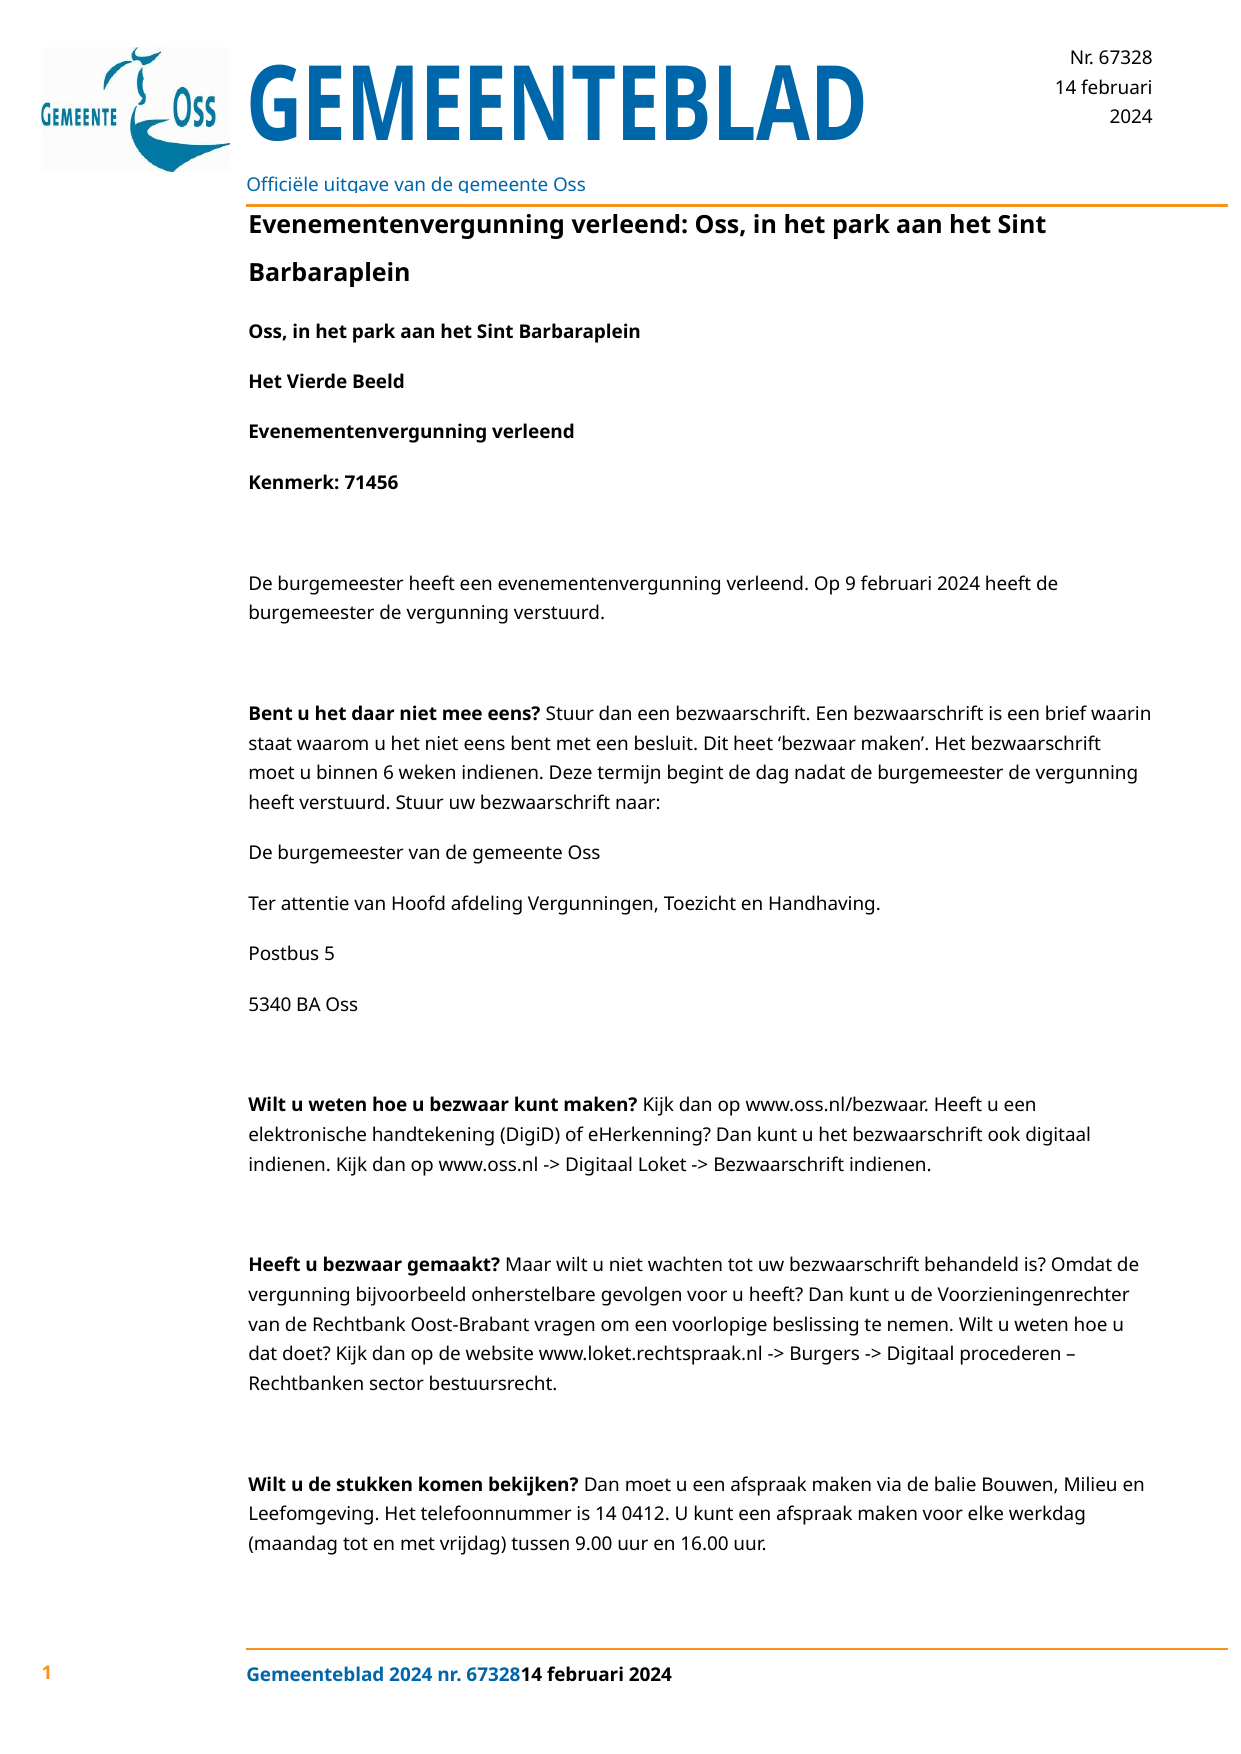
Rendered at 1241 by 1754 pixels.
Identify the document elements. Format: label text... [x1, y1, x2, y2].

text Wilt u weten hoe u bezwaar kunt maken? Kijk dan op www.oss.nl/bezwaar. Heeft u een elektronische handtekening (DigiD) of eHerkenning? Dan kunt u het bezwaarschrift ook digitaal indienen. Kijk dan op www.oss.nl -> Digitaal Loket -> Bezwaarschrift indienen. [248, 1092, 1152, 1177]
text Wilt u de stukken komen bekijken? Dan moet u een afspraak maken via de balie Bouwen, Milieu en Leefomgeving. Het telefoonnummer is 14 0412. U kunt een afspraak maken voor elke werkdag (maandag tot en met vrijdag) tussen 9.00 uur en 16.00 uur. [248, 1471, 1152, 1556]
text De burgemeester heeft een evenementenvergunning verleend. Op 9 februari 2024 heeft de burgemeester de vergunning verstuurd. [248, 570, 1152, 625]
text Het Vierde Beeld [248, 368, 1152, 394]
text Postbus 5 [248, 940, 1152, 966]
text Evenementenvergunning verleend: Oss, in het park aan het Sint Barbaraplein [248, 207, 1152, 288]
text Evenementenvergunning verleend [248, 419, 1152, 444]
text Kenmerk: 71456 [248, 469, 1152, 495]
text 5340 BA Oss [248, 991, 1152, 1017]
text Oss, in het park aan het Sint Barbaraplein [248, 318, 1152, 344]
text Heeft u bezwaar gemaakt? Maar wilt u niet wachten tot uw bezwaarschrift behandeld is? Omdat de vergunning bijvoorbeeld onherstelbare gevolgen voor u heeft? Dan kunt u de Voorzieningenrechter van de Rechtbank Oost-Brabant vragen om een voorlopige beslissing te nemen. Wilt u weten hoe u dat doet? Kijk dan op de website www.loket.rechtspraak.nl -> Burgers -> Digitaal procederen – Rechtbanken sector bestuursrecht. [248, 1252, 1152, 1396]
text De burgemeester van de gemeente Oss [248, 839, 1152, 865]
text Ter attentie van Hoofd afdeling Vergunningen, Toezicht en Handhaving. [248, 890, 1152, 916]
picture [41, 47, 231, 172]
text Bent u het daar niet mee eens? Stuur dan een bezwaarschrift. Een bezwaarschrift is een brief waarin staat waarom u het niet eens bent met een besluit. Dit heet ‘bezwaar maken’. Het bezwaarschrift moet u binnen 6 weken indienen. Deze termijn begint de dag nadat de burgemeester de vergunning heeft verstuurd. Stuur uw bezwaarschrift naar: [248, 700, 1152, 815]
